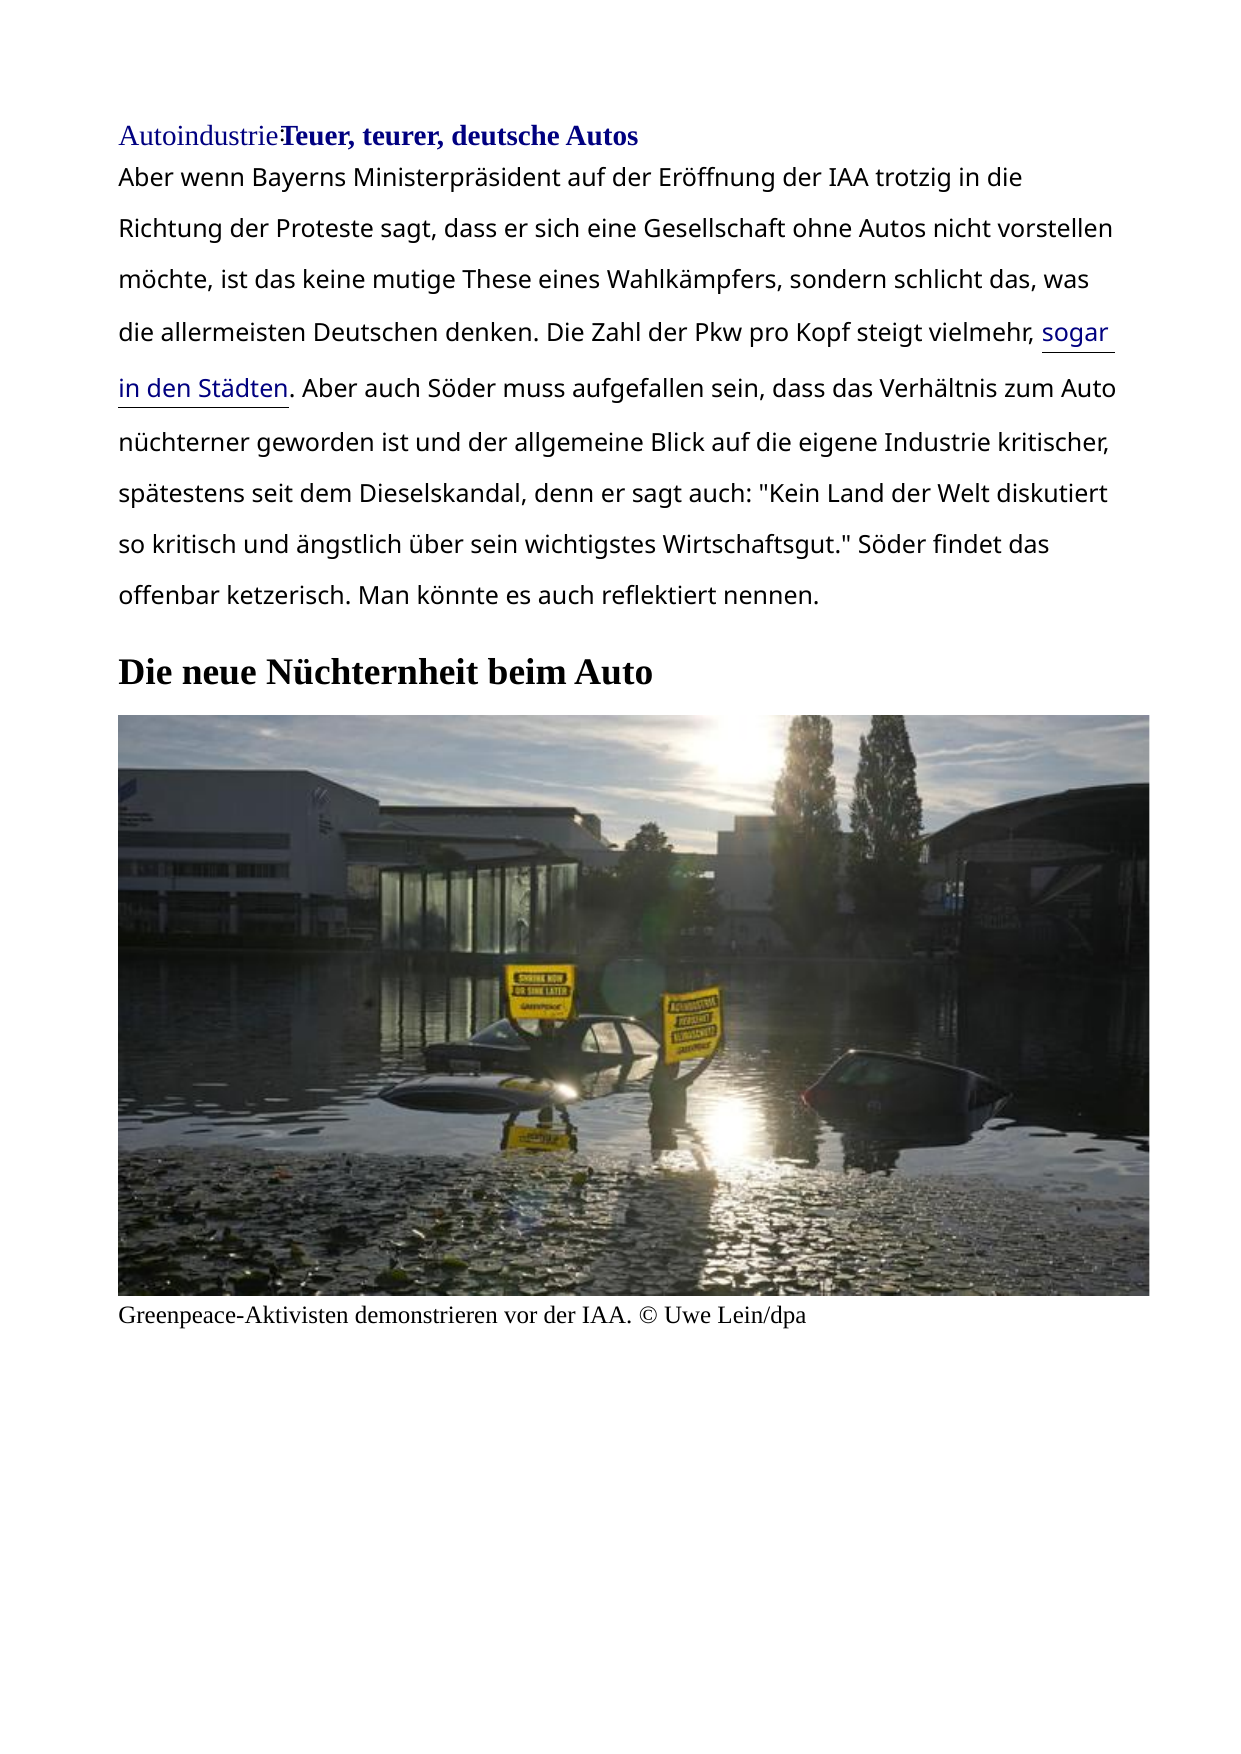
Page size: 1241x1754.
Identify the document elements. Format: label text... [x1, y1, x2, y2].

picture [118, 715, 1150, 1296]
subtitle AutoindustrieTeuer, teurer, deutsche Autos [118, 118, 1122, 152]
text Aber wenn Bayerns Ministerpräsident auf der Eröffnung der IAA trotzig in die Richtung der Proteste sagt, dass er sich eine Gesellschaft ohne Autos nicht vorstellen möchte, ist das keine mutige These eines Wahlkämpfers, sondern schlicht das, was die allermeisten Deutschen denken. Die Zahl der Pkw pro Kopf steigt vielmehr, sogar in den Städten. Aber auch Söder muss aufgefallen sein, dass das Verhältnis zum Auto nüchterner geworden ist und der allgemeine Blick auf die eigene Industrie kritischer, spätestens seit dem Dieselskandal, denn er sagt auch: "Kein Land der Welt diskutiert so kritisch und ängstlich über sein wichtigstes Wirtschaftsgut." Söder findet das offenbar ketzerisch. Man könnte es auch reflektiert nennen. [118, 160, 1122, 612]
text Greenpeace-Aktivisten demonstrieren vor der IAA. © Uwe Lein/​dpa [118, 1300, 1122, 1328]
subtitle Die neue Nüchternheit beim Auto [118, 649, 1122, 692]
